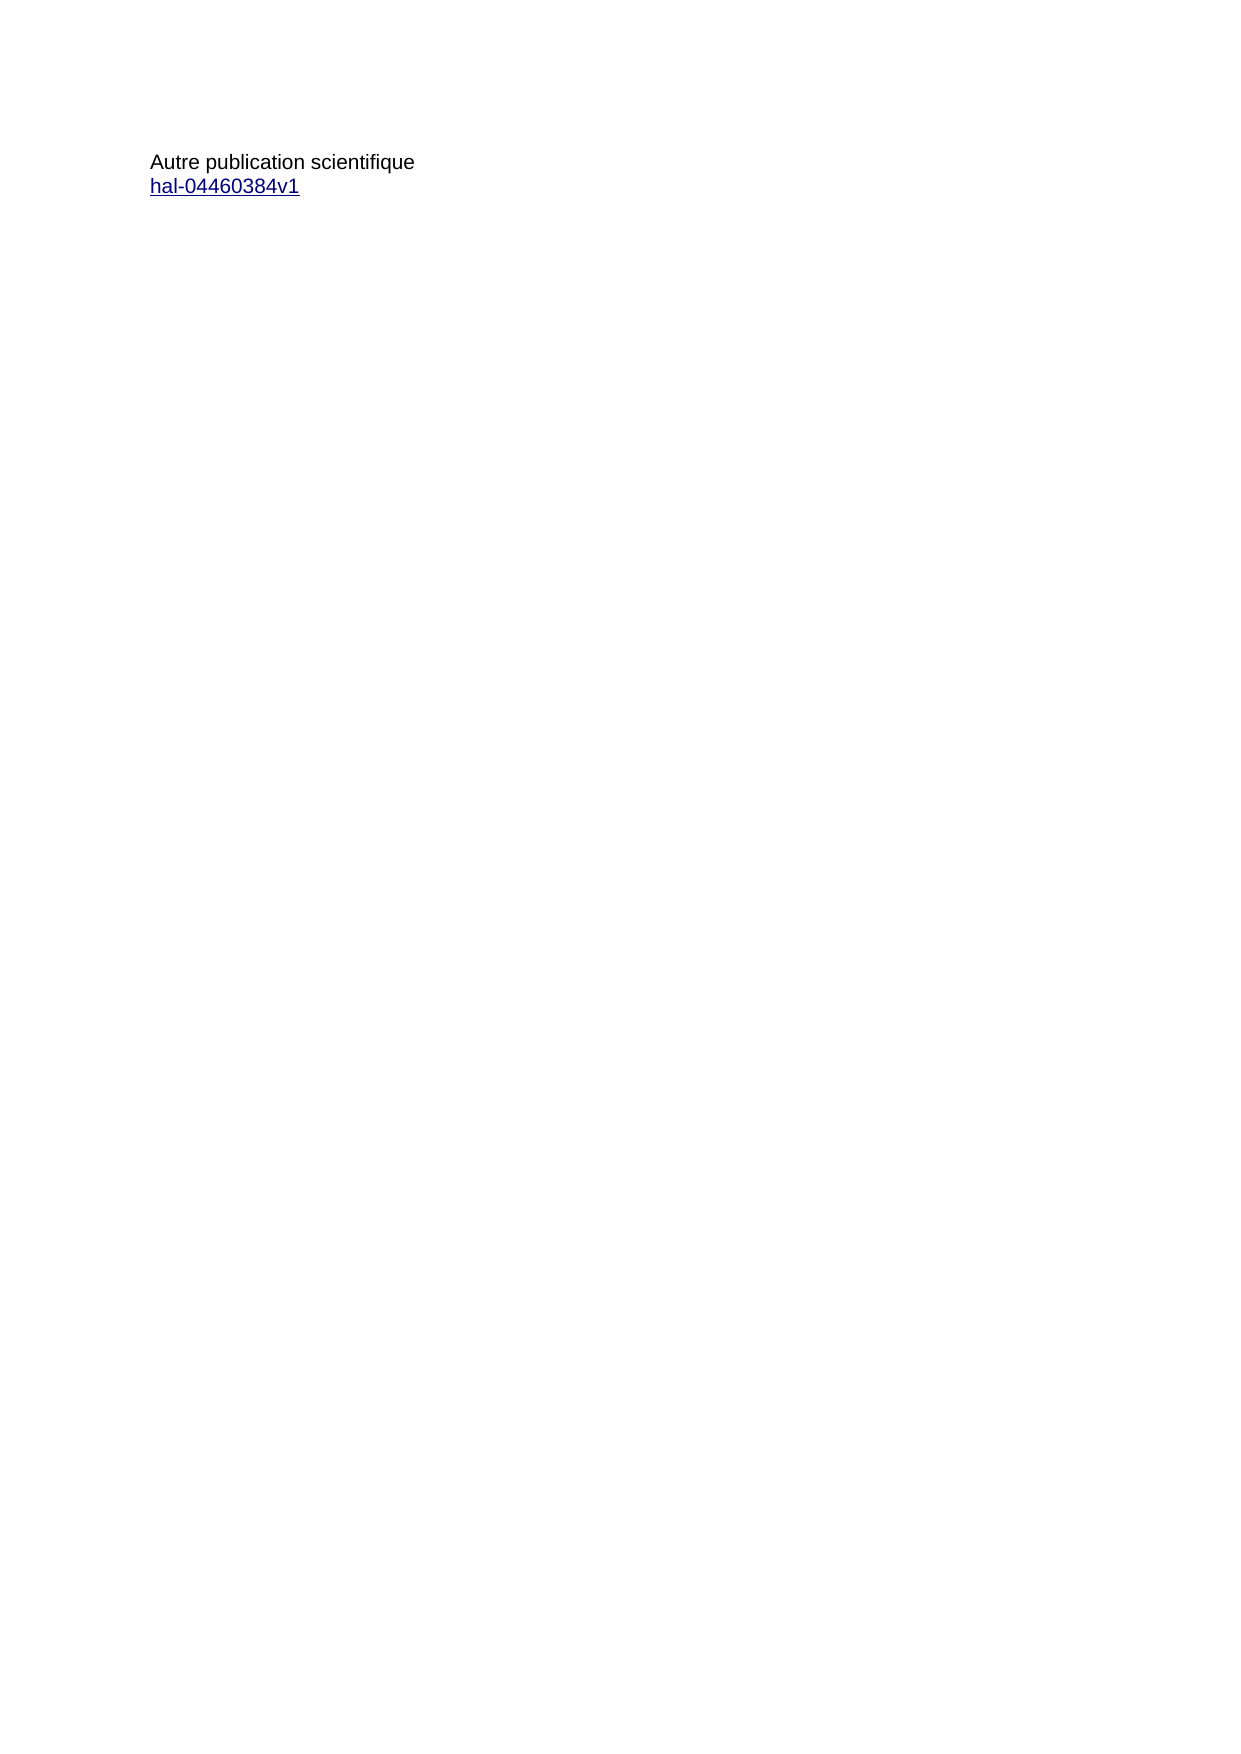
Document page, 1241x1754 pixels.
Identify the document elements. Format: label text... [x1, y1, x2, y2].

table_header Santé mentale et soin psychique des enfants : les pratiques d’éducation spécialisée Dominique Méloni,Sébastien Ponnou,Diane Bedoin,Laurent Lescouarch,Xavier Briffaultet al. 2023, https://theconversation.com/pratiques-pedagogiques-des-alliees-sous-estimees-pour-lutter-contre-les-souffrances-psychiques-de-lenfant-207645 Autre publication scientifique hal-04460384v1 [150, 150, 1090, 198]
